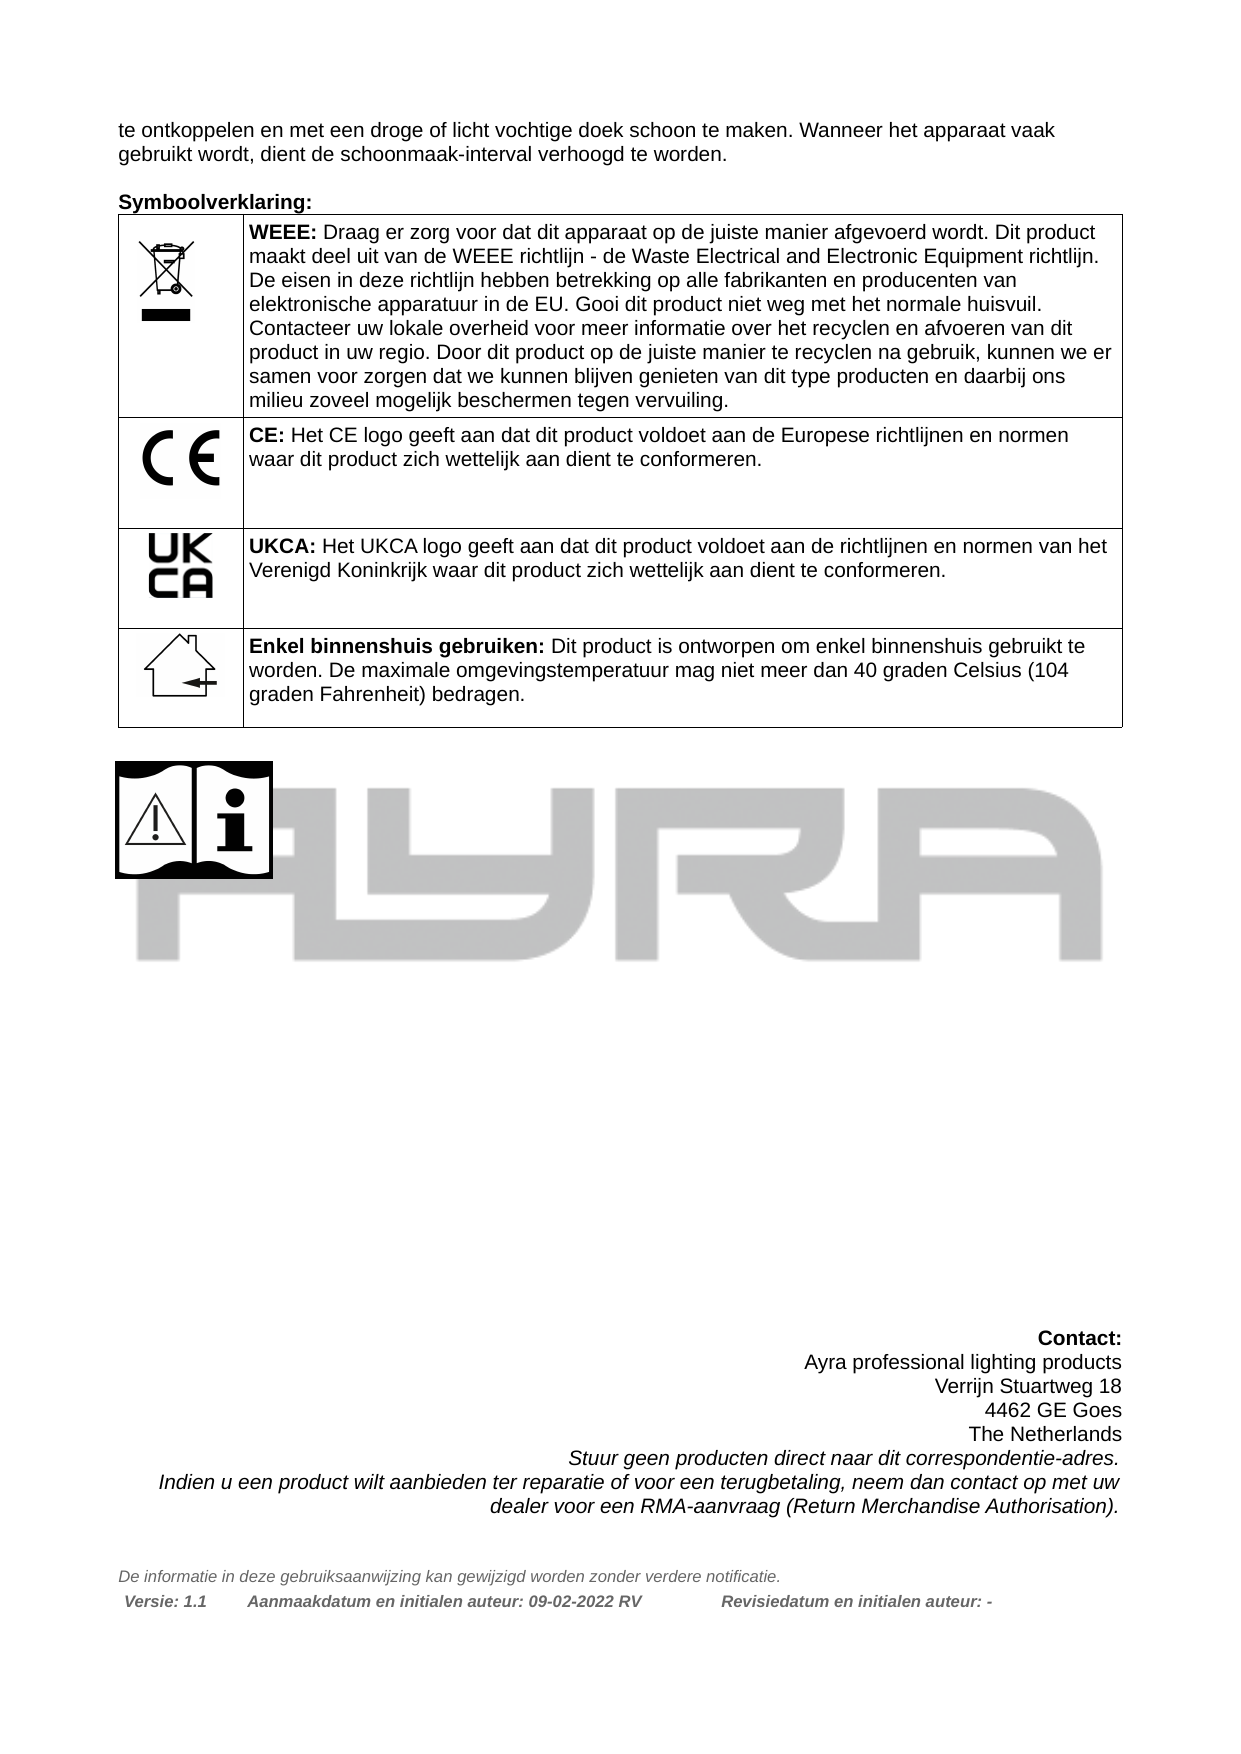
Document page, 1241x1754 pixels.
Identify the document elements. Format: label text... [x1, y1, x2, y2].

picture [136, 633, 225, 697]
text te ontkoppelen en met een droge of licht vochtige doek schoon te maken. Wanneer het apparaat vaak gebruikt wordt, dient de schoonmaak-interval verhoogd te worden. [118, 118, 1122, 166]
table_header WEEE: Draag er zorg voor dat dit apparaat op de juiste manier afgevoerd wordt. Dit product maakt deel uit van de WEEE richtlijn - de Waste Electrical and Electronic Equipment richtlijn. De eisen in deze richtlijn hebben betrekking op alle fabrikanten en producenten van elektronische apparatuur in de EU. Gooi dit product niet weg met het normale huisvuil. Contacteer uw lokale overheid voor meer informatie over het recyclen en afvoeren van dit product in uw regio. Door dit product op de juiste manier te recyclen na gebruik, kunnen we er samen voor zorgen dat we kunnen blijven genieten van dit type producten en daarbij ons milieu zoveel mogelijk beschermen tegen vervuiling. [244, 215, 1122, 417]
picture [137, 240, 195, 323]
table_cell UKCA: Het UKCA logo geeft aan dat dit product voldoet aan de richtlijnen en normen van het Verenigd Koninkrijk waar dit product zich wettelijk aan dient te conformeren. [244, 529, 1122, 628]
text Contact: Ayra professional lighting products Verrijn Stuartweg 18 4462 GE Goes The Netherlands [118, 1326, 1122, 1446]
table_cell [119, 629, 243, 633]
table_cell [119, 529, 243, 628]
table_cell [119, 418, 243, 498]
picture [140, 423, 222, 499]
table_cell [119, 499, 243, 528]
text Indien u een product wilt aanbieden ter reparatie of voor een terugbetaling, neem dan contact op met uw dealer voor een RMA-aanvraag (Return Merchandise Authorisation). [118, 1469, 1122, 1517]
table_cell [119, 634, 243, 727]
table_cell Enkel binnenshuis gebruiken: Dit product is ontworpen om enkel binnenshuis gebruikt te worden. De maximale omgevingstemperatuur mag niet meer dan 40 graden Celsius (104 graden Fahrenheit) bedragen. [244, 629, 1122, 727]
table_cell CE: Het CE logo geeft aan dat dit product voldoet aan de Europese richtlijnen en normen waar dit product zich wettelijk aan dient te conformeren. [244, 418, 1122, 528]
text Symboolverklaring: [118, 190, 1122, 214]
text Stuur geen producten direct naar dit correspondentie-adres. [118, 1446, 1122, 1469]
picture [115, 728, 1021, 1044]
table_header [119, 215, 243, 417]
picture [148, 533, 213, 598]
